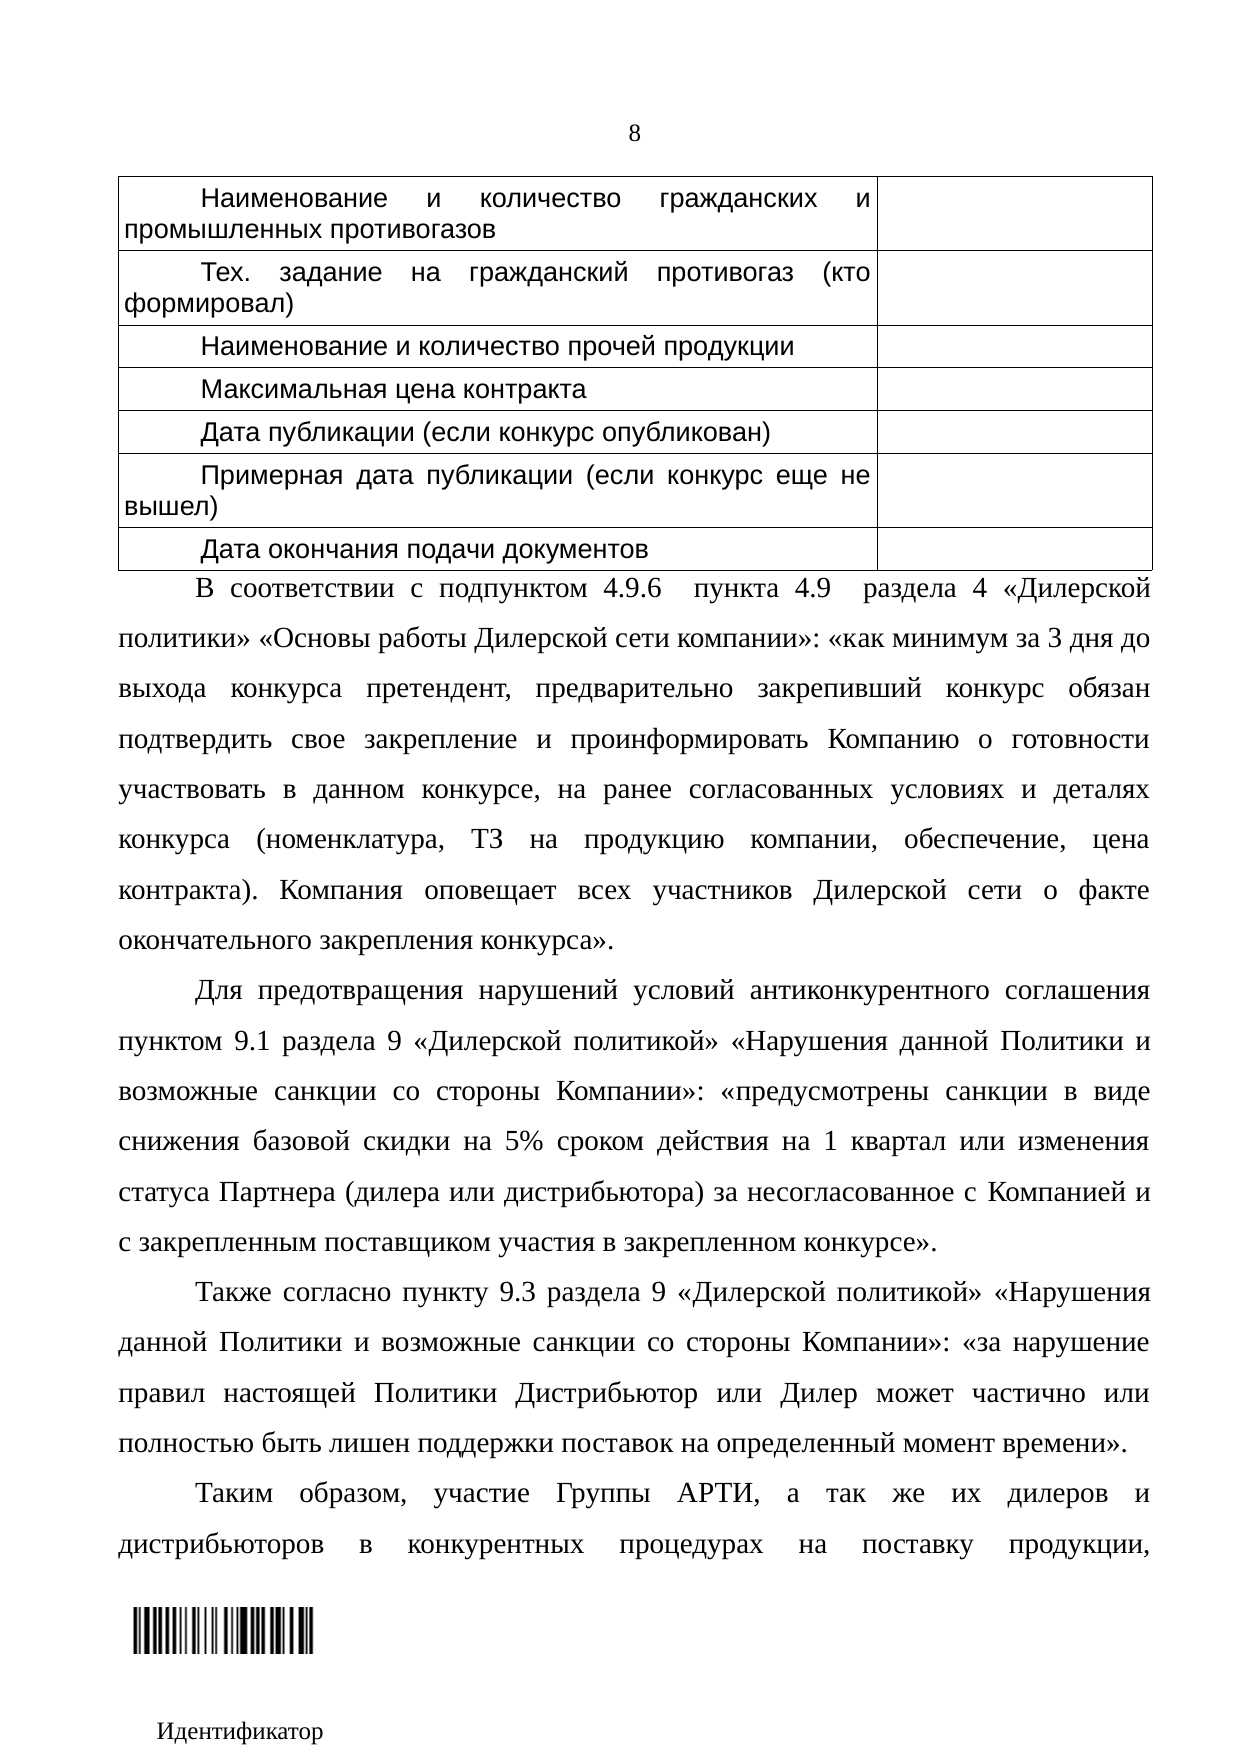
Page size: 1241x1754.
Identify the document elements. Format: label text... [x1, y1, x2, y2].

table_cell [878, 326, 1152, 367]
table_cell Дата окончания подачи документов [119, 528, 877, 570]
text Таким образом, участие Группы АРТИ, а так же их дилеров и дистрибьюторов в конкурентных процедурах на поставку продукции, [118, 1476, 1151, 1559]
table_cell Дата публикации (если конкурс опубликован) [119, 411, 877, 453]
text В соответствии с подпунктом 4.9.6 пункта 4.9 раздела 4 «Дилерской политики» «Основы работы Дилерской сети компании»: «как минимум за 3 дня до выхода конкурса претендент, предварительно закрепивший конкурс обязан подтвердить свое закрепление и проинформировать Компанию о готовности участвовать в данном конкурсе, на ранее согласованных условиях и деталях конкурса (номенклатура, ТЗ на продукцию компании, обеспечение, цена контракта). Компания оповещает всех участников Дилерской сети о факте окончательного закрепления конкурса». [118, 571, 1151, 956]
table_cell [878, 177, 1152, 250]
table_cell [878, 454, 1152, 527]
table_cell [878, 528, 1152, 570]
table_cell Наименование и количество гражданских и промышленных противогазов [119, 177, 877, 250]
table_cell Максимальная цена контракта [119, 368, 877, 410]
table_cell Примерная дата публикации (если конкурс еще не вышел) [119, 454, 877, 527]
table_cell Наименование и количество прочей продукции [119, 326, 877, 367]
text Также согласно пункту 9.3 раздела 9 «Дилерской политикой» «Нарушения данной Политики и возможные санкции со стороны Компании»: «за нарушение правил настоящей Политики Дистрибьютор или Дилер может частично или полностью быть лишен поддержки поставок на определенный момент времени». [118, 1274, 1151, 1459]
table_cell [878, 411, 1152, 453]
table_cell [878, 251, 1152, 324]
table_cell Тех. задание на гражданский противогаз (кто формировал) [119, 251, 877, 324]
text Для предотвращения нарушений условий антиконкурентного соглашения пунктом 9.1 раздела 9 «Дилерской политикой» «Нарушения данной Политики и возможные санкции со стороны Компании»: «предусмотрены санкции в виде снижения базовой скидки на 5% сроком действия на 1 квартал или изменения статуса Партнера (дилера или дистрибьютора) за несогласованное с Компанией и с закрепленным поставщиком участия в закрепленном конкурсе». [118, 972, 1151, 1257]
picture [118, 1607, 331, 1654]
table_cell [878, 368, 1152, 410]
